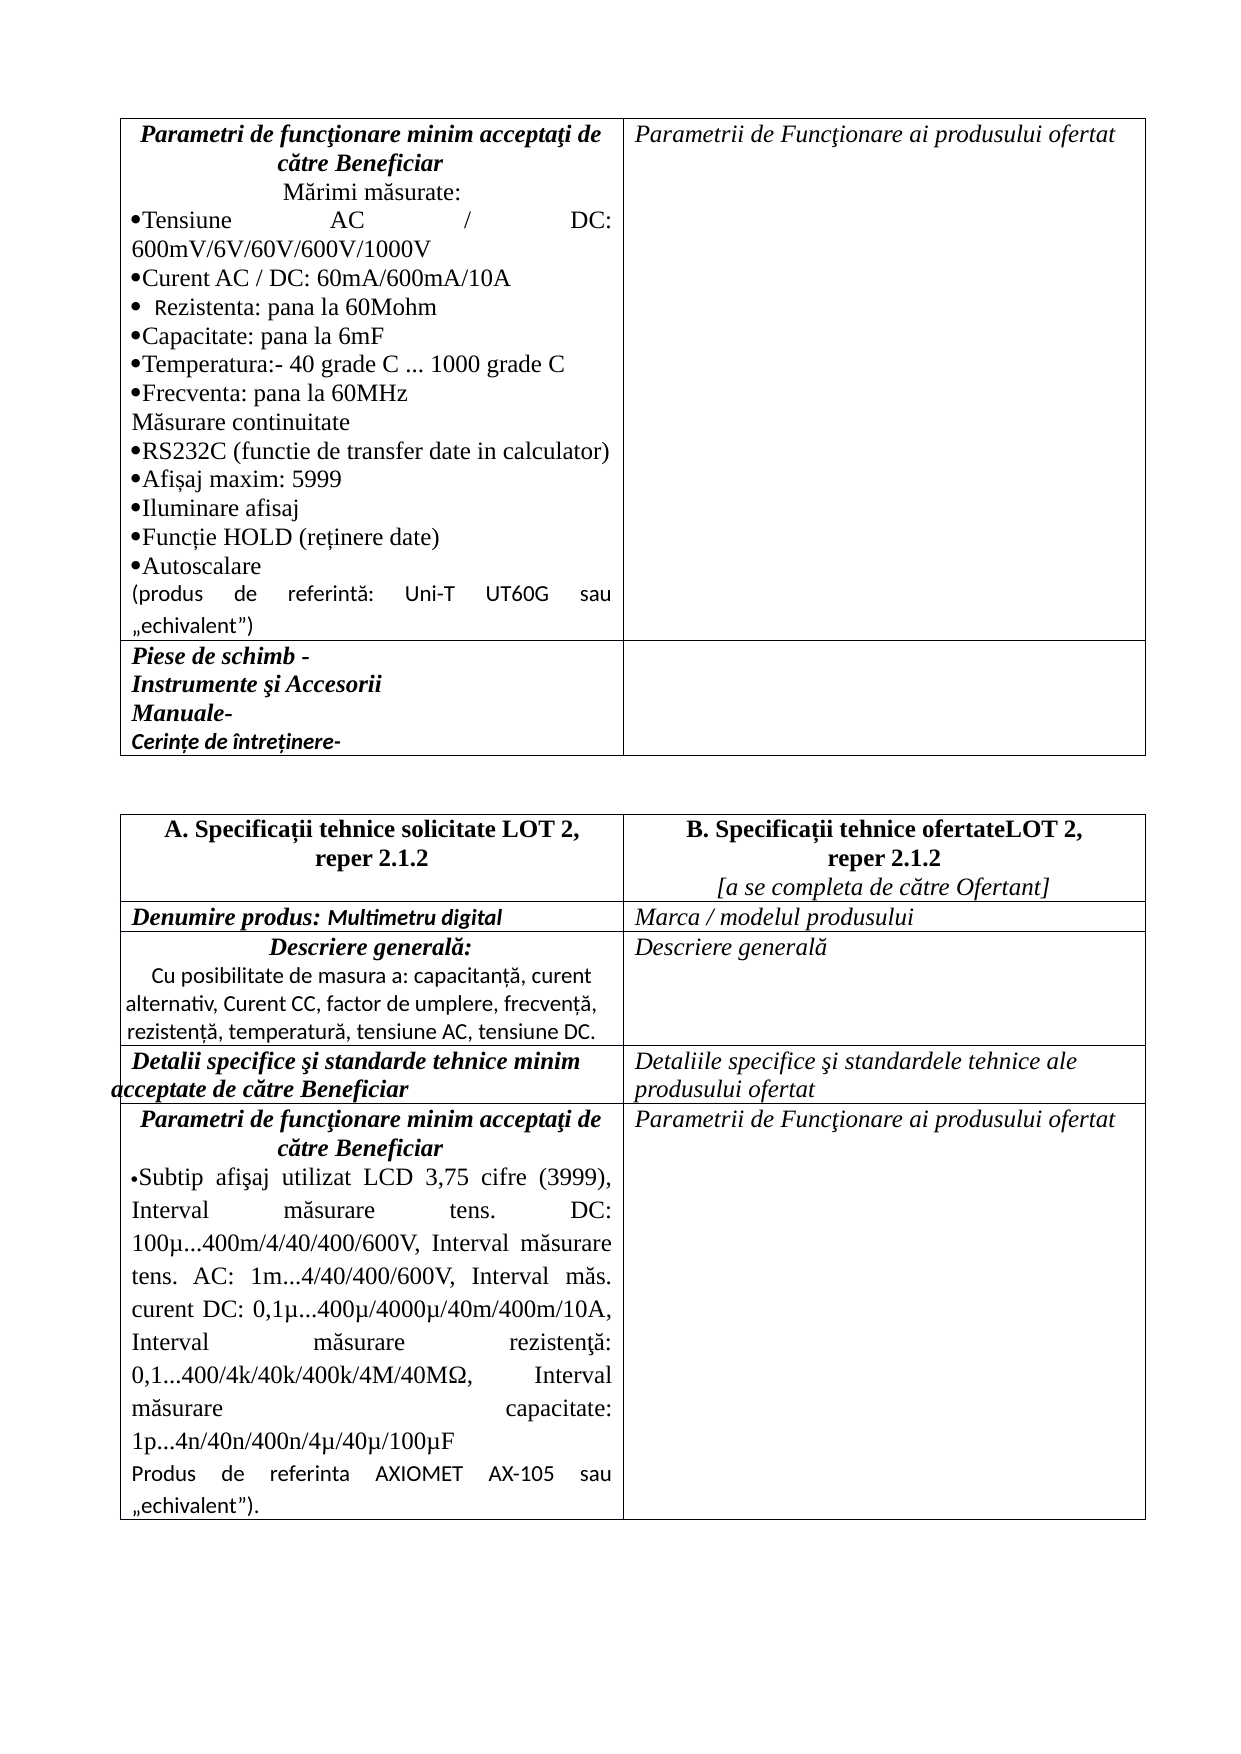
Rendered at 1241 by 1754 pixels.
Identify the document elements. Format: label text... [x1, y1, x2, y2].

table_cell Denumire produs: Multimetru digital [121, 902, 623, 931]
table_cell Parametri de funcţionare minim acceptaţi de către Beneficiar Subtip afişaj utilizat LCD 3,75 cifre (3999), Interval măsurare tens. DC: 100µ...400m/4/40/400/600V, Interval măsurare tens. AC: 1m...4/40/400/600V, Interval măs. curent DC: 0,1µ...400µ/4000µ/40m/400m/10A, Interval măsurare rezistenţă: 0,1...400/4k/40k/400k/4M/40MΩ, Interval măsurare capacitate: 1p...4n/40n/400n/4µ/40µ/100µF Produs de referinta AXIOMET AX-105 sau „echivalent”). [121, 1104, 623, 1519]
table_cell Marca / modelul produsului [624, 902, 1145, 931]
table_cell [624, 641, 1145, 755]
table_header B. Specificații tehnice ofertateLOT 2, reper 2.1.2 [a se completa de către Ofertant] [624, 815, 1145, 901]
table_cell Descriere generală [624, 932, 1145, 1045]
table_cell Parametrii de Funcţionare ai produsului ofertat [624, 119, 1145, 640]
table_cell Parametri de funcţionare minim acceptaţi de către Beneficiar Mărimi măsurate: Tensiune AC / DC: 600mV/6V/60V/600V/1000V Curent AC / DC: 60mA/600mA/10A Rezistenta: pana la 60Mohm Capacitate: pana la 6mF Temperatura:- 40 grade C ... 1000 grade C Frecventa: pana la 60MHz Măsurare continuitate RS232C (functie de transfer date in calculator) Afișaj maxim: 5999 Iluminare afisaj Funcție HOLD (reținere date) Autoscalare (produs de referintă: Uni-T UT60G sau „echivalent”) [121, 119, 623, 640]
table_cell Piese de schimb - Instrumente şi Accesorii Manuale- Cerinţe de întreţinere- [121, 641, 623, 755]
table_cell Detalii specifice şi standarde tehnice minim acceptate de către Beneficiar [121, 1046, 623, 1103]
table_cell Detaliile specifice şi standardele tehnice ale produsului ofertat [624, 1046, 1145, 1103]
table_header A. Specificații tehnice solicitate LOT 2, reper 2.1.2 [121, 815, 623, 901]
table_cell Descriere generală: Cu posibilitate de masura a: capacitanţă, curent alternativ, Curent CC, factor de umplere, frecvenţă, rezistenţă, temperatură, tensiune AC, tensiune DC. [121, 932, 623, 1045]
table_cell Parametrii de Funcţionare ai produsului ofertat [624, 1104, 1145, 1519]
